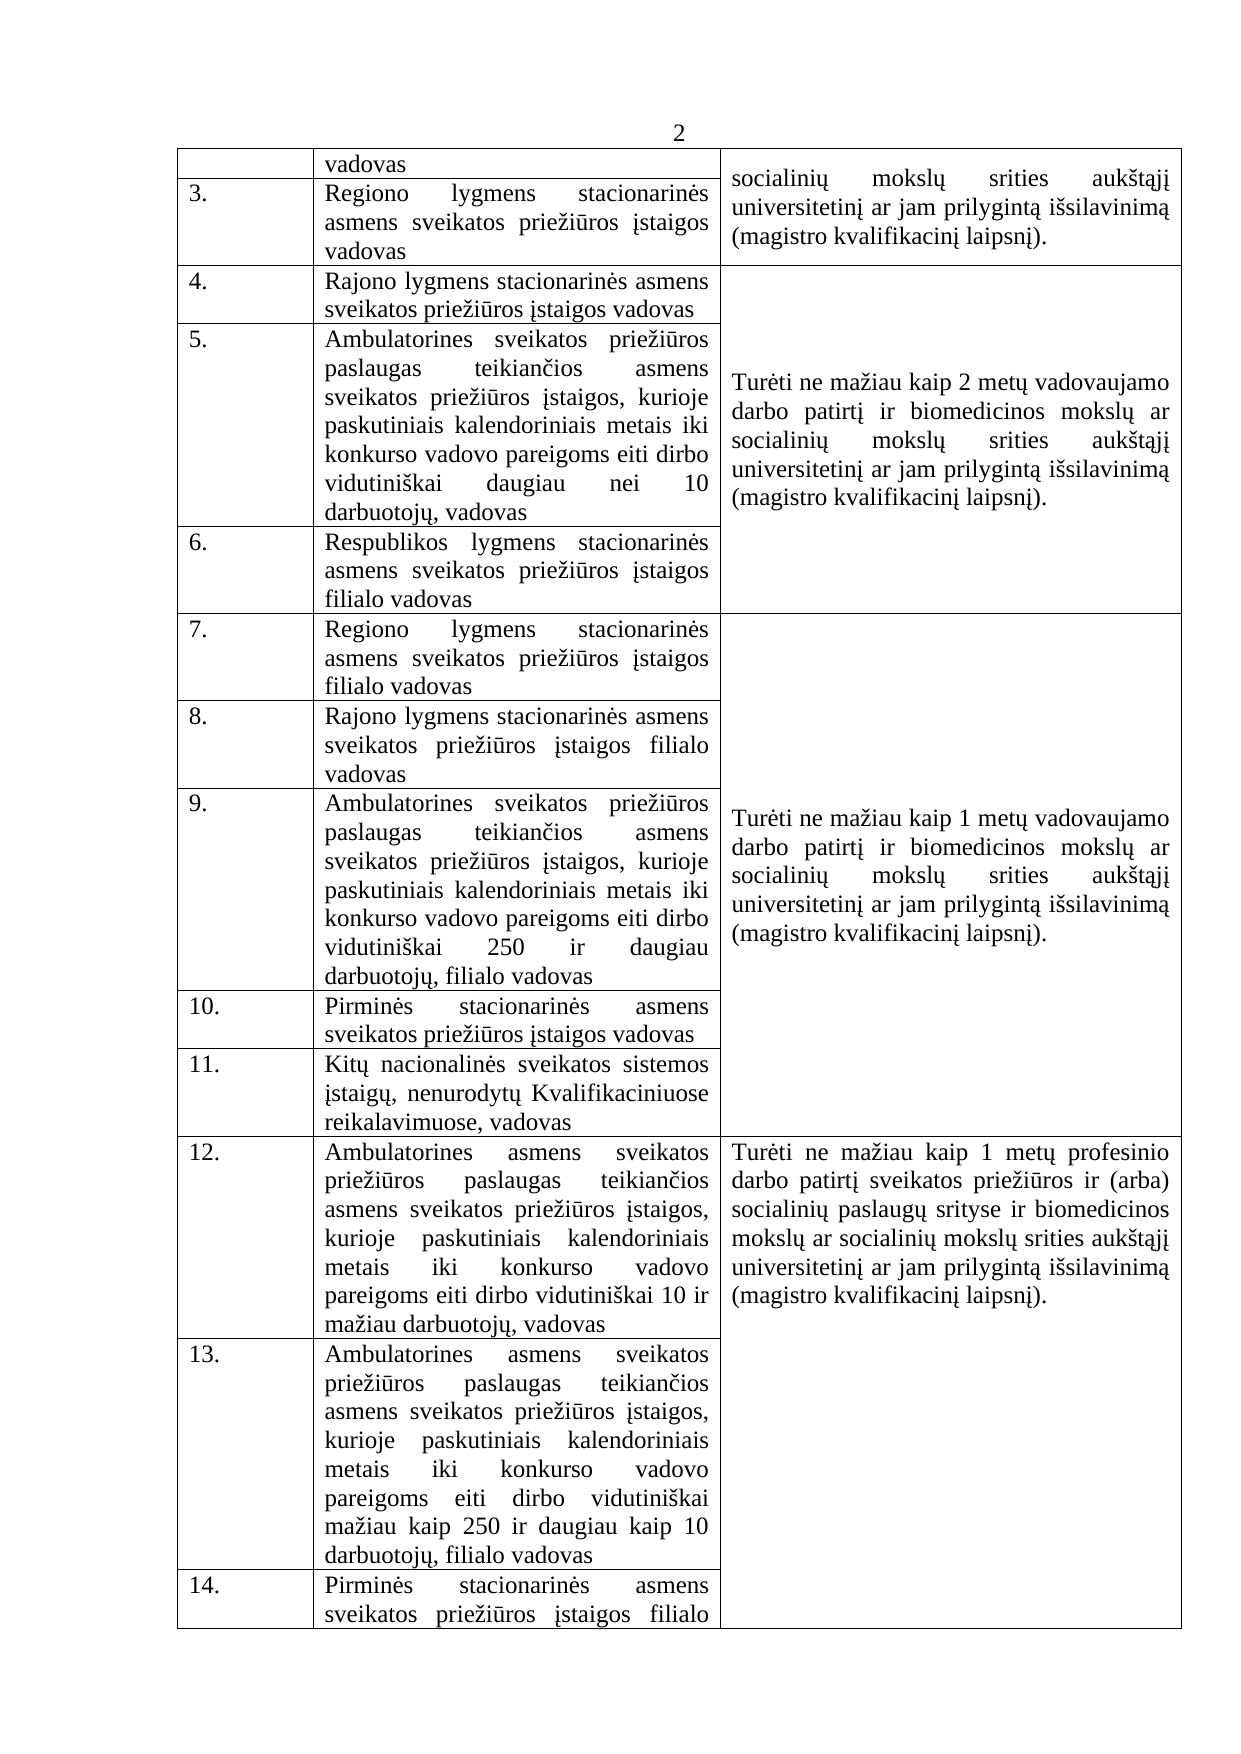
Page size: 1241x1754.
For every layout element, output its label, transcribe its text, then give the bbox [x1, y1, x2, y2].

table_cell Respublikos lygmens stacionarinės asmens sveikatos priežiūros įstaigos filialo vadovas [314, 527, 720, 613]
table_cell Ambulatorines asmens sveikatos priežiūros paslaugas teikiančios asmens sveikatos priežiūros įstaigos, kurioje paskutiniais kalendoriniais metais iki konkurso vadovo pareigoms eiti dirbo vidutiniškai 10 ir mažiau darbuotojų, vadovas [314, 1137, 720, 1338]
table_cell 7. [178, 614, 313, 700]
table_cell 9. [178, 789, 313, 990]
table_cell 4. [178, 266, 313, 323]
table_cell Ambulatorines asmens sveikatos priežiūros paslaugas teikiančios asmens sveikatos priežiūros įstaigos, kurioje paskutiniais kalendoriniais metais iki konkurso vadovo pareigoms eiti dirbo vidutiniškai mažiau kaip 250 ir daugiau kaip 10 darbuotojų, filialo vadovas [314, 1339, 720, 1569]
table_cell 8. [178, 701, 313, 787]
table_cell 14. [178, 1570, 313, 1627]
table_cell 13. [178, 1339, 313, 1569]
table_cell Rajono lygmens stacionarinės asmens sveikatos priežiūros įstaigos filialo vadovas [314, 701, 720, 787]
table_cell Turėti ne mažiau kaip 2 metų vadovaujamo darbo patirtį ir biomedicinos mokslų ar socialinių mokslų srities aukštąjį universitetinį ar jam prilygintą išsilavinimą (magistro kvalifikacinį laipsnį). [721, 266, 1181, 613]
table_cell Ambulatorines sveikatos priežiūros paslaugas teikiančios asmens sveikatos priežiūros įstaigos, kurioje paskutiniais kalendoriniais metais iki konkurso vadovo pareigoms eiti dirbo vidutiniškai daugiau nei 10 darbuotojų, vadovas [314, 324, 720, 526]
table_cell Regiono lygmens stacionarinės asmens sveikatos priežiūros įstaigos vadovas [314, 179, 720, 265]
table_cell Turėti ne mažiau kaip 1 metų profesinio darbo patirtį sveikatos priežiūros ir (arba) socialinių paslaugų srityse ir biomedicinos mokslų ar socialinių mokslų srities aukštąjį universitetinį ar jam prilygintą išsilavinimą (magistro kvalifikacinį laipsnį). [721, 1137, 1181, 1627]
table_cell Ambulatorines sveikatos priežiūros paslaugas teikiančios asmens sveikatos priežiūros įstaigos, kurioje paskutiniais kalendoriniais metais iki konkurso vadovo pareigoms eiti dirbo vidutiniškai 250 ir daugiau darbuotojų, filialo vadovas [314, 789, 720, 990]
table_cell 5. [178, 324, 313, 526]
table_cell vadovas [314, 149, 720, 177]
table_cell Kitų nacionalinės sveikatos sistemos įstaigų, nenurodytų Kvalifikaciniuose reikalavimuose, vadovas [314, 1049, 720, 1136]
table_cell 11. [178, 1049, 313, 1136]
table_cell 3. [178, 179, 313, 265]
table_cell 6. [178, 527, 313, 613]
table_cell socialinių mokslų srities aukštąjį universitetinį ar jam prilygintą išsilavinimą (magistro kvalifikacinį laipsnį). [721, 149, 1181, 265]
table_cell Regiono lygmens stacionarinės asmens sveikatos priežiūros įstaigos filialo vadovas [314, 614, 720, 700]
table_cell [178, 149, 313, 177]
table_cell 10. [178, 991, 313, 1048]
table_cell Pirminės stacionarinės asmens sveikatos priežiūros įstaigos filialo [314, 1570, 720, 1627]
table_cell 12. [178, 1137, 313, 1338]
table_cell Turėti ne mažiau kaip 1 metų vadovaujamo darbo patirtį ir biomedicinos mokslų ar socialinių mokslų srities aukštąjį universitetinį ar jam prilygintą išsilavinimą (magistro kvalifikacinį laipsnį). [721, 614, 1181, 1136]
table_cell Rajono lygmens stacionarinės asmens sveikatos priežiūros įstaigos vadovas [314, 266, 720, 323]
table_cell Pirminės stacionarinės asmens sveikatos priežiūros įstaigos vadovas [314, 991, 720, 1048]
